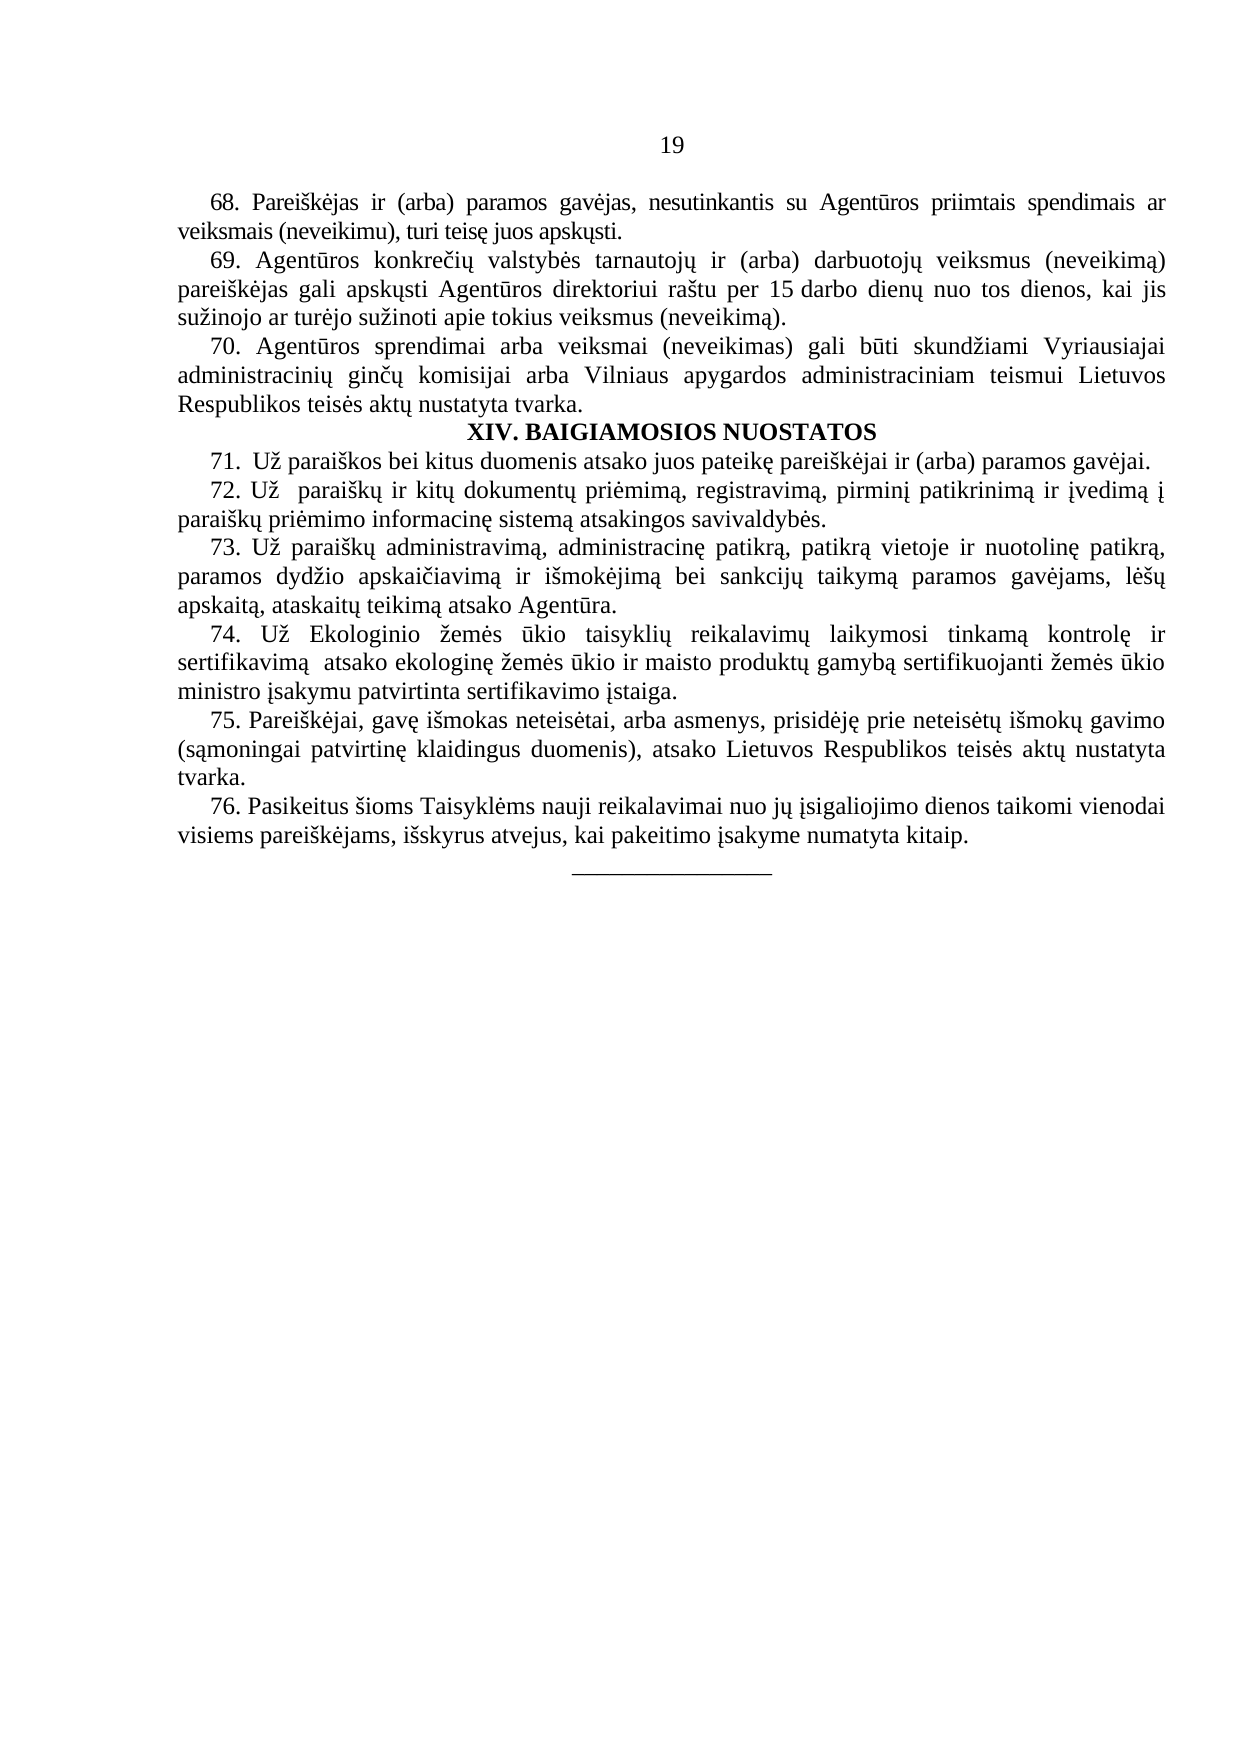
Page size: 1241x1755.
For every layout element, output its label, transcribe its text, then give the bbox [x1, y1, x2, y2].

text 74. Už Ekologinio žemės ūkio taisyklių reikalavimų laikymosi tinkamą kontrolę ir sertifikavimą atsako ekologinę žemės ūkio ir maisto produktų gamybą sertifikuojanti žemės ūkio ministro įsakymu patvirtinta sertifikavimo įstaiga. [177, 619, 1167, 705]
text 68. Pareiškėjas ir (arba) paramos gavėjas, nesutinkantis su Agentūros priimtais spendimais ar veiksmais (neveikimu), turi teisę juos apskųsti. [177, 187, 1167, 245]
text 69. Agentūros konkrečių valstybės tarnautojų ir (arba) darbuotojų veiksmus (neveikimą) pareiškėjas gali apskųsti Agentūros direktoriui raštu per 15 darbo dienų nuo tos dienos, kai jis sužinojo ar turėjo sužinoti apie tokius veiksmus (neveikimą). [177, 245, 1167, 331]
text 72. Už paraiškų ir kitų dokumentų priėmimą, registravimą, pirminį patikrinimą ir įvedimą į paraiškų priėmimo informacinę sistemą atsakingos savivaldybės. [177, 475, 1167, 532]
text XIV. BAIGIAMOSIOS NUOSTATOS [177, 417, 1167, 446]
text 73. Už paraiškų administravimą, administracinę patikrą, patikrą vietoje ir nuotolinę patikrą, paramos dydžio apskaičiavimą ir išmokėjimą bei sankcijų taikymą paramos gavėjams, lėšų apskaitą, ataskaitų teikimą atsako Agentūra. [177, 532, 1167, 619]
text 76. Pasikeitus šioms Taisyklėms nauji reikalavimai nuo jų įsigaliojimo dienos taikomi vienodai visiems pareiškėjams, išskyrus atvejus, kai pakeitimo įsakyme numatyta kitaip. [177, 791, 1167, 849]
text ________________ [177, 849, 1167, 877]
text 71. Už paraiškos bei kitus duomenis atsako juos pateikę pareiškėjai ir (arba) paramos gavėjai. [177, 446, 1167, 475]
text 70. Agentūros sprendimai arba veiksmai (neveikimas) gali būti skundžiami Vyriausiajai administracinių ginčų komisijai arba Vilniaus apygardos administraciniam teismui Lietuvos Respublikos teisės aktų nustatyta tvarka. [177, 331, 1167, 417]
text 75. Pareiškėjai, gavę išmokas neteisėtai, arba asmenys, prisidėję prie neteisėtų išmokų gavimo (sąmoningai patvirtinę klaidingus duomenis), atsako Lietuvos Respublikos teisės aktų nustatyta tvarka. [177, 705, 1167, 791]
